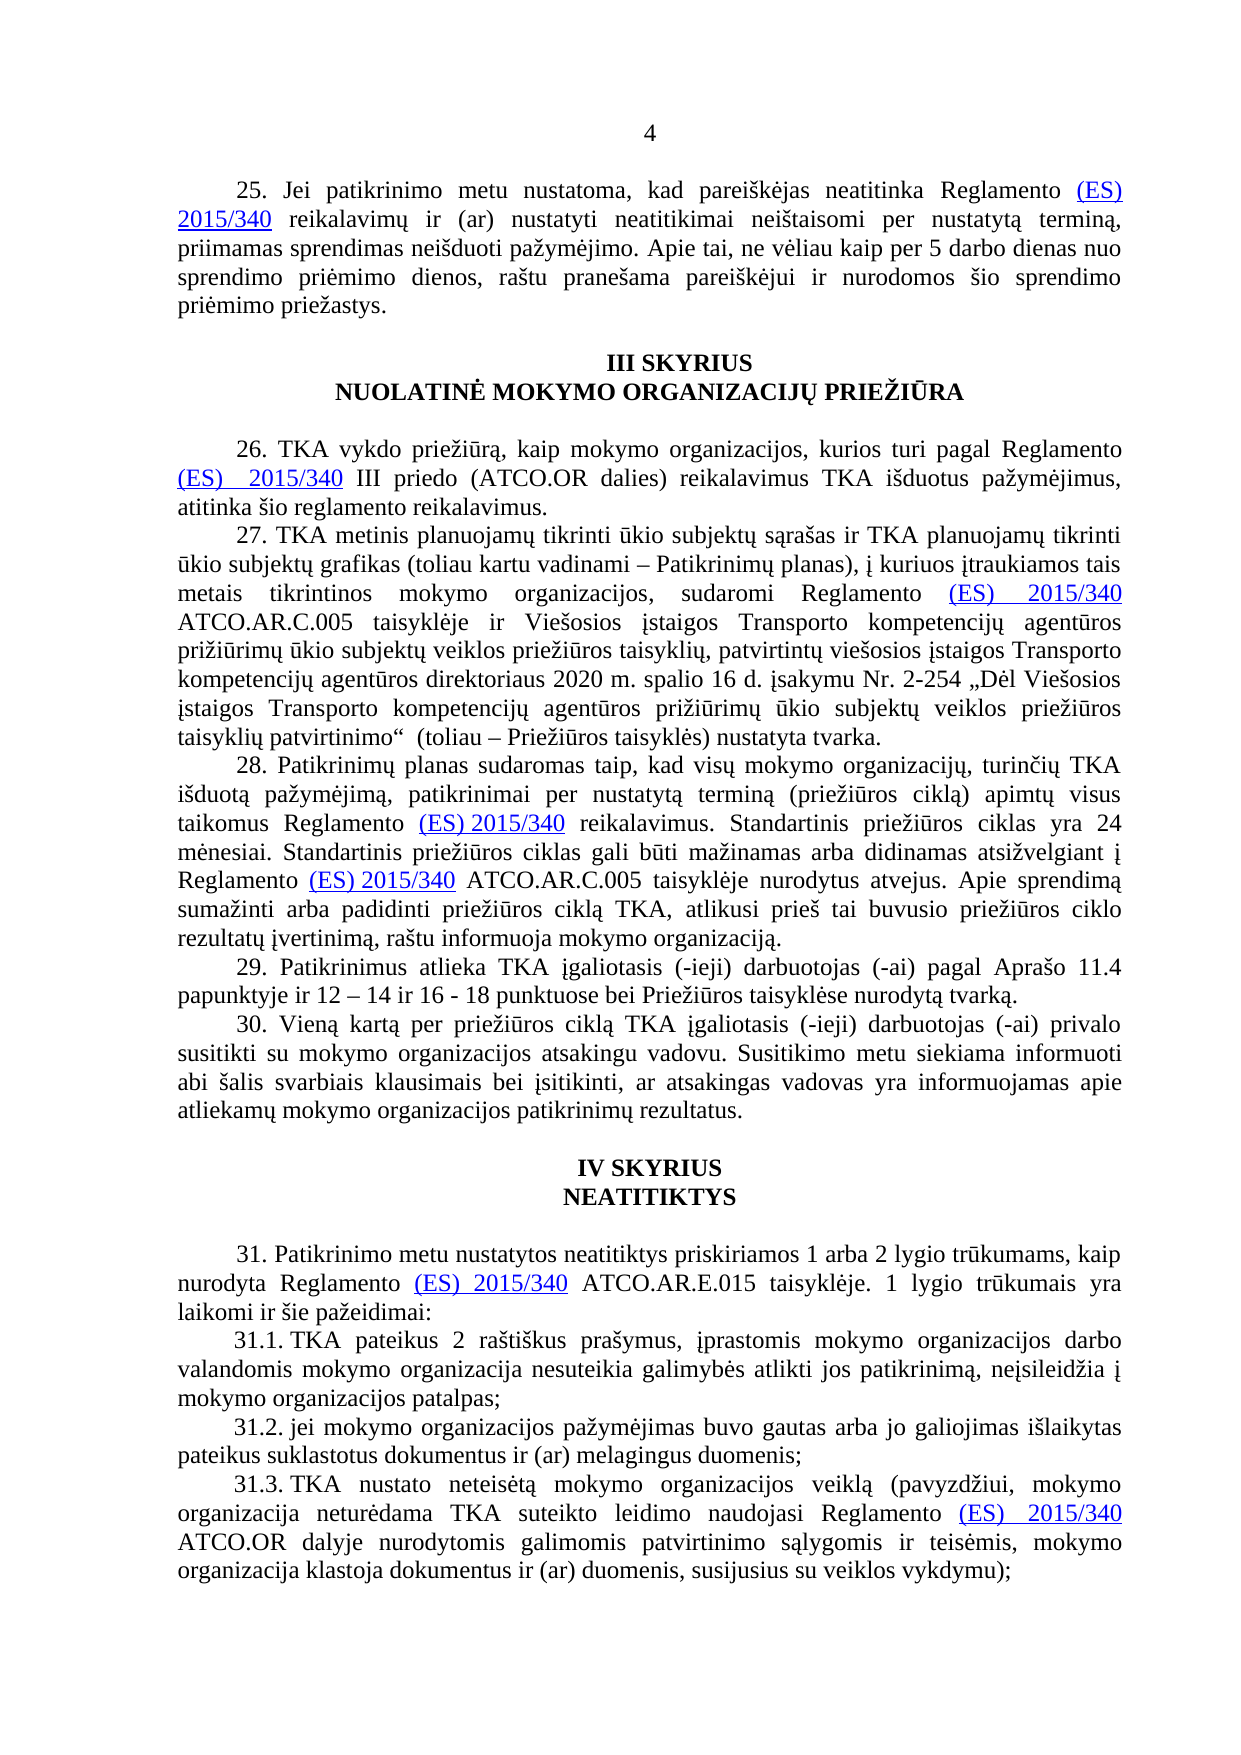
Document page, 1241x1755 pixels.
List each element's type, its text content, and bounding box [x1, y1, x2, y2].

text 29. Patikrinimus atlieka TKA įgaliotasis (-ieji) darbuotojas (-ai) pagal Aprašo 11.4 papunktyje ir 12 – 14 ir 16 - 18 punktuose bei Priežiūros taisyklėse nurodytą tvarką. [177, 952, 1122, 1009]
text 31.3. TKA nustato neteisėtą mokymo organizacijos veiklą (pavyzdžiui, mokymo organizacija neturėdama TKA suteikto leidimo naudojasi Reglamento (ES) 2015/340 ATCO.OR dalyje nurodytomis galimomis patvirtinimo sąlygomis ir teisėmis, mokymo organizacija klastoja dokumentus ir (ar) duomenis, susijusius su veiklos vykdymu); [177, 1469, 1122, 1584]
text IV Skyrius [177, 1153, 1122, 1182]
text 28. Patikrinimų planas sudaromas taip, kad visų mokymo organizacijų, turinčių TKA išduotą pažymėjimą, patikrinimai per nustatytą terminą (priežiūros ciklą) apimtų visus taikomus Reglamento (ES) 2015/340 reikalavimus. Standartinis priežiūros ciklas yra 24 mėnesiai. Standartinis priežiūros ciklas gali būti mažinamas arba didinamas atsižvelgiant į Reglamento (ES) 2015/340 ATCO.AR.C.005 taisyklėje nurodytus atvejus. Apie sprendimą sumažinti arba padidinti priežiūros ciklą TKA, atlikusi prieš tai buvusio priežiūros ciklo rezultatų įvertinimą, raštu informuoja mokymo organizaciją. [177, 751, 1122, 952]
text 26. TKA vykdo priežiūrą, kaip mokymo organizacijos, kurios turi pagal Reglamento (ES) 2015/340 III priedo (ATCO.OR dalies) reikalavimus TKA išduotus pažymėjimus, atitinka šio reglamento reikalavimus. [177, 434, 1122, 521]
text 31.2. jei mokymo organizacijos pažymėjimas buvo gautas arba jo galiojimas išlaikytas pateikus suklastotus dokumentus ir (ar) melagingus duomenis; [177, 1412, 1122, 1469]
text 30. Vieną kartą per priežiūros ciklą TKA įgaliotasis (-ieji) darbuotojas (-ai) privalo susitikti su mokymo organizacijos atsakingu vadovu. Susitikimo metu siekiama informuoti abi šalis svarbiais klausimais bei įsitikinti, ar atsakingas vadovas yra informuojamas apie atliekamų mokymo organizacijos patikrinimų rezultatus. [177, 1009, 1122, 1124]
text III SKYRIUS [177, 348, 1122, 377]
text NEATITIKtys [177, 1182, 1122, 1211]
text 31.1. TKA pateikus 2 raštiškus prašymus, įprastomis mokymo organizacijos darbo valandomis mokymo organizacija nesuteikia galimybės atlikti jos patikrinimą, neįsileidžia į mokymo organizacijos patalpas; [177, 1326, 1122, 1412]
text 25. Jei patikrinimo metu nustatoma, kad pareiškėjas neatitinka Reglamento (ES) 2015/340 reikalavimų ir (ar) nustatyti neatitikimai neištaisomi per nustatytą terminą, priimamas sprendimas neišduoti pažymėjimo. Apie tai, ne vėliau kaip per 5 darbo dienas nuo sprendimo priėmimo dienos, raštu pranešama pareiškėjui ir nurodomos šio sprendimo priėmimo priežastys. [177, 176, 1122, 319]
text 27. TKA metinis planuojamų tikrinti ūkio subjektų sąrašas ir TKA planuojamų tikrinti ūkio subjektų grafikas (toliau kartu vadinami – Patikrinimų planas), į kuriuos įtraukiamos tais metais tikrintinos mokymo organizacijos, sudaromi Reglamento (ES) 2015/340 ATCO.AR.C.005 taisyklėje ir Viešosios įstaigos Transporto kompetencijų agentūros prižiūrimų ūkio subjektų veiklos priežiūros taisyklių, patvirtintų viešosios įstaigos Transporto kompetencijų agentūros direktoriaus 2020 m. spalio 16 d. įsakymu Nr. 2-254 „Dėl Viešosios įstaigos Transporto kompetencijų agentūros prižiūrimų ūkio subjektų veiklos priežiūros taisyklių patvirtinimo“ (toliau – Priežiūros taisyklės) nustatyta tvarka. [177, 521, 1122, 751]
text NUOLATINĖ mokymo organizacijŲ PRIEŽIŪRA [177, 377, 1122, 406]
text 31. Patikrinimo metu nustatytos neatitiktys priskiriamos 1 arba 2 lygio trūkumams, kaip nurodyta Reglamento (ES) 2015/340 ATCO.AR.E.015 taisyklėje. 1 lygio trūkumais yra laikomi ir šie pažeidimai: [177, 1239, 1122, 1326]
